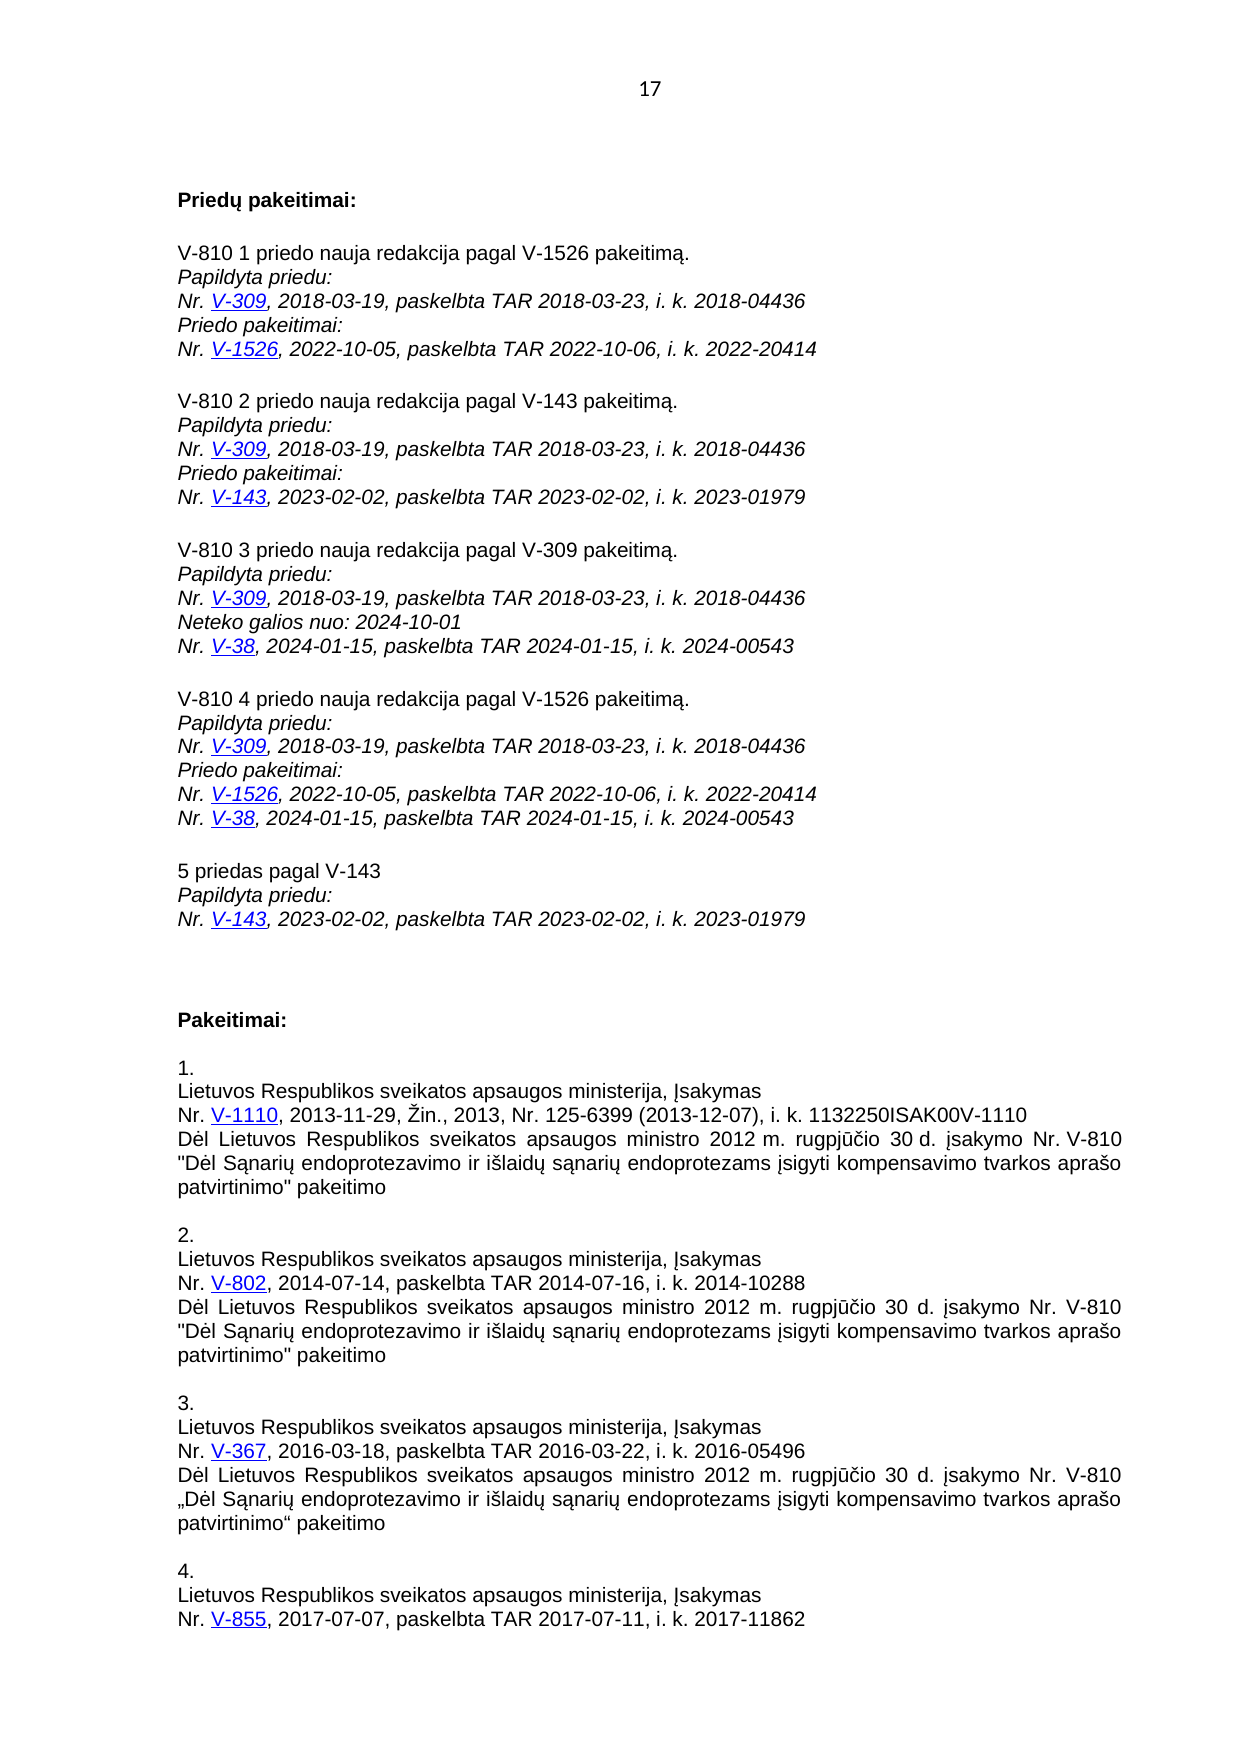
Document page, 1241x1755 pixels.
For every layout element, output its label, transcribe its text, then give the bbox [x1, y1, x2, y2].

text Papildyta priedu: [177, 883, 1122, 907]
text Papildyta priedu: [177, 413, 1122, 437]
text Nr. V-1110, 2013-11-29, Žin., 2013, Nr. 125-6399 (2013-12-07), i. k. 1132250ISAK00V-1110 [177, 1103, 1122, 1127]
text V-810 4 priedo nauja redakcija pagal V-1526 pakeitimą. [177, 686, 1122, 710]
text 3. [177, 1391, 1122, 1415]
text Nr. V-309, 2018-03-19, paskelbta TAR 2018-03-23, i. k. 2018-04436 [177, 289, 1122, 313]
text Nr. V-143, 2023-02-02, paskelbta TAR 2023-02-02, i. k. 2023-01979 [177, 485, 1122, 509]
text V-810 2 priedo nauja redakcija pagal V-143 pakeitimą. [177, 389, 1122, 413]
text Nr. V-143, 2023-02-02, paskelbta TAR 2023-02-02, i. k. 2023-01979 [177, 907, 1122, 931]
text Nr. V-38, 2024-01-15, paskelbta TAR 2024-01-15, i. k. 2024-00543 [177, 634, 1122, 658]
text Dėl Lietuvos Respublikos sveikatos apsaugos ministro 2012 m. rugpjūčio 30 d. įsakymo Nr. V-810 "Dėl Sąnarių endoprotezavimo ir išlaidų sąnarių endoprotezams įsigyti kompensavimo tvarkos aprašo patvirtinimo" pakeitimo [177, 1295, 1122, 1367]
text Dėl Lietuvos Respublikos sveikatos apsaugos ministro 2012 m. rugpjūčio 30 d. įsakymo Nr. V-810 „Dėl Sąnarių endoprotezavimo ir išlaidų sąnarių endoprotezams įsigyti kompensavimo tvarkos aprašo patvirtinimo“ pakeitimo [177, 1463, 1122, 1534]
text Nr. V-38, 2024-01-15, paskelbta TAR 2024-01-15, i. k. 2024-00543 [177, 806, 1122, 830]
text 1. [177, 1055, 1122, 1079]
text Papildyta priedu: [177, 265, 1122, 289]
text Nr. V-367, 2016-03-18, paskelbta TAR 2016-03-22, i. k. 2016-05496 [177, 1439, 1122, 1463]
text Papildyta priedu: [177, 562, 1122, 586]
text Lietuvos Respublikos sveikatos apsaugos ministerija, Įsakymas [177, 1079, 1122, 1103]
text Lietuvos Respublikos sveikatos apsaugos ministerija, Įsakymas [177, 1582, 1122, 1606]
text Nr. V-1526, 2022-10-05, paskelbta TAR 2022-10-06, i. k. 2022-20414 [177, 337, 1122, 361]
text 4. [177, 1558, 1122, 1582]
text V-810 1 priedo nauja redakcija pagal V-1526 pakeitimą. [177, 241, 1122, 265]
text Nr. V-309, 2018-03-19, paskelbta TAR 2018-03-23, i. k. 2018-04436 [177, 734, 1122, 758]
text Pakeitimai: [177, 1007, 1122, 1031]
text Priedų pakeitimai: [177, 188, 1122, 212]
text Lietuvos Respublikos sveikatos apsaugos ministerija, Įsakymas [177, 1415, 1122, 1439]
text V-810 3 priedo nauja redakcija pagal V-309 pakeitimą. [177, 538, 1122, 562]
text Nr. V-855, 2017-07-07, paskelbta TAR 2017-07-11, i. k. 2017-11862 [177, 1606, 1122, 1630]
text Priedo pakeitimai: [177, 758, 1122, 782]
text Priedo pakeitimai: [177, 313, 1122, 337]
text Priedo pakeitimai: [177, 461, 1122, 485]
text Dėl Lietuvos Respublikos sveikatos apsaugos ministro 2012 m. rugpjūčio 30 d. įsakymo Nr. V-810 "Dėl Sąnarių endoprotezavimo ir išlaidų sąnarių endoprotezams įsigyti kompensavimo tvarkos aprašo patvirtinimo" pakeitimo [177, 1127, 1122, 1199]
text 5 priedas pagal V-143 [177, 859, 1122, 883]
text Lietuvos Respublikos sveikatos apsaugos ministerija, Įsakymas [177, 1247, 1122, 1271]
text Nr. V-309, 2018-03-19, paskelbta TAR 2018-03-23, i. k. 2018-04436 [177, 586, 1122, 610]
text 2. [177, 1223, 1122, 1247]
text Nr. V-309, 2018-03-19, paskelbta TAR 2018-03-23, i. k. 2018-04436 [177, 437, 1122, 461]
text Papildyta priedu: [177, 710, 1122, 734]
text Nr. V-1526, 2022-10-05, paskelbta TAR 2022-10-06, i. k. 2022-20414 [177, 782, 1122, 806]
text Neteko galios nuo: 2024-10-01 [177, 610, 1122, 634]
text Nr. V-802, 2014-07-14, paskelbta TAR 2014-07-16, i. k. 2014-10288 [177, 1271, 1122, 1295]
